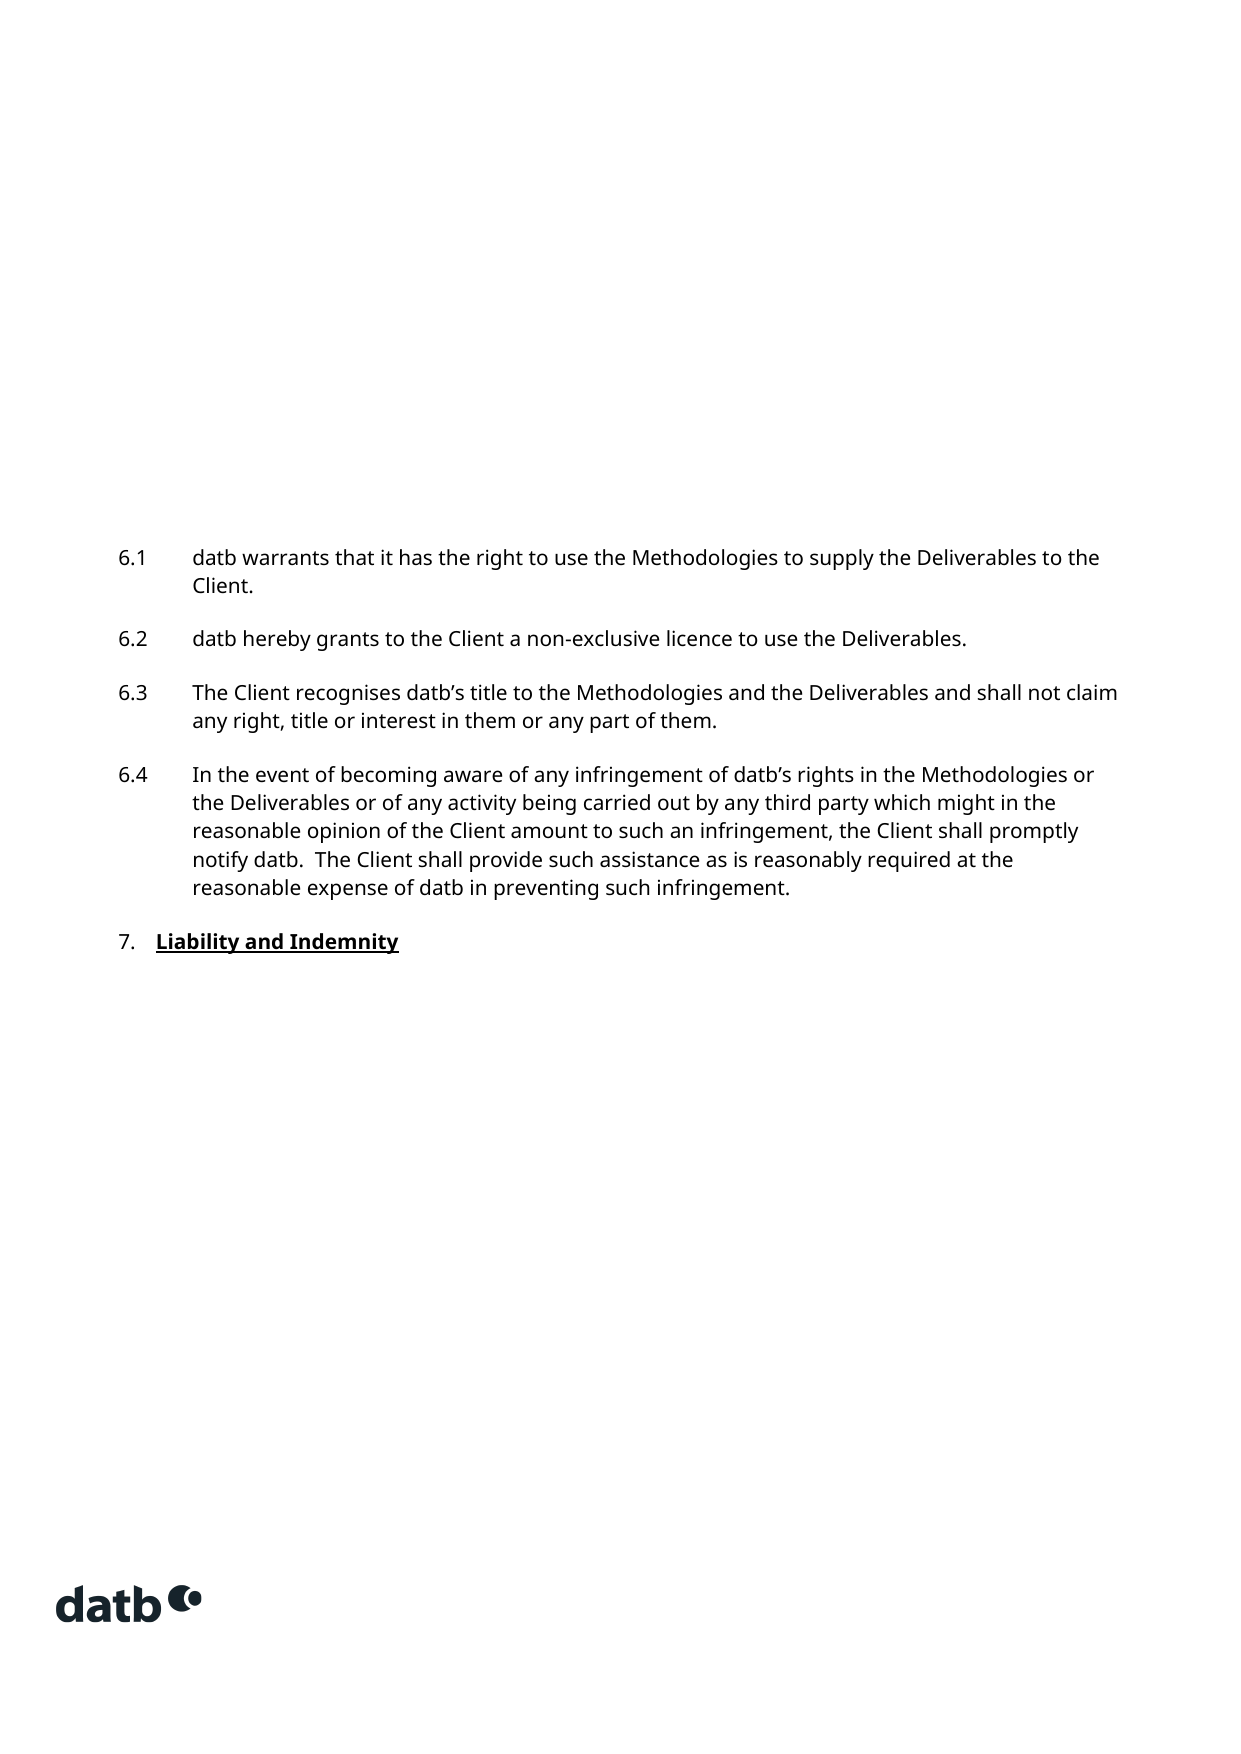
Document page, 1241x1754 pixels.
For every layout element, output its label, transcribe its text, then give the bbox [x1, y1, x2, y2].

text 6.3 The Client recognises datb’s title to the Methodologies and the Deliverables and shall not claim any right, title or interest in them or any part of them. [118, 678, 1122, 735]
text 7. Liability and Indemnity [118, 927, 1122, 955]
text 6.4 In the event of becoming aware of any infringement of datb’s rights in the Methodologies or the Deliverables or of any activity being carried out by any third party which might in the reasonable opinion of the Client amount to such an infringement, the Client shall promptly notify datb. The Client shall provide such assistance as is reasonably required at the reasonable expense of datb in preventing such infringement. [118, 760, 1122, 902]
text 6.1 datb warrants that it has the right to use the Methodologies to supply the Deliverables to the Client. [118, 543, 1122, 599]
text 6.2 datb hereby grants to the Client a non-exclusive licence to use the Deliverables. [118, 624, 1122, 653]
